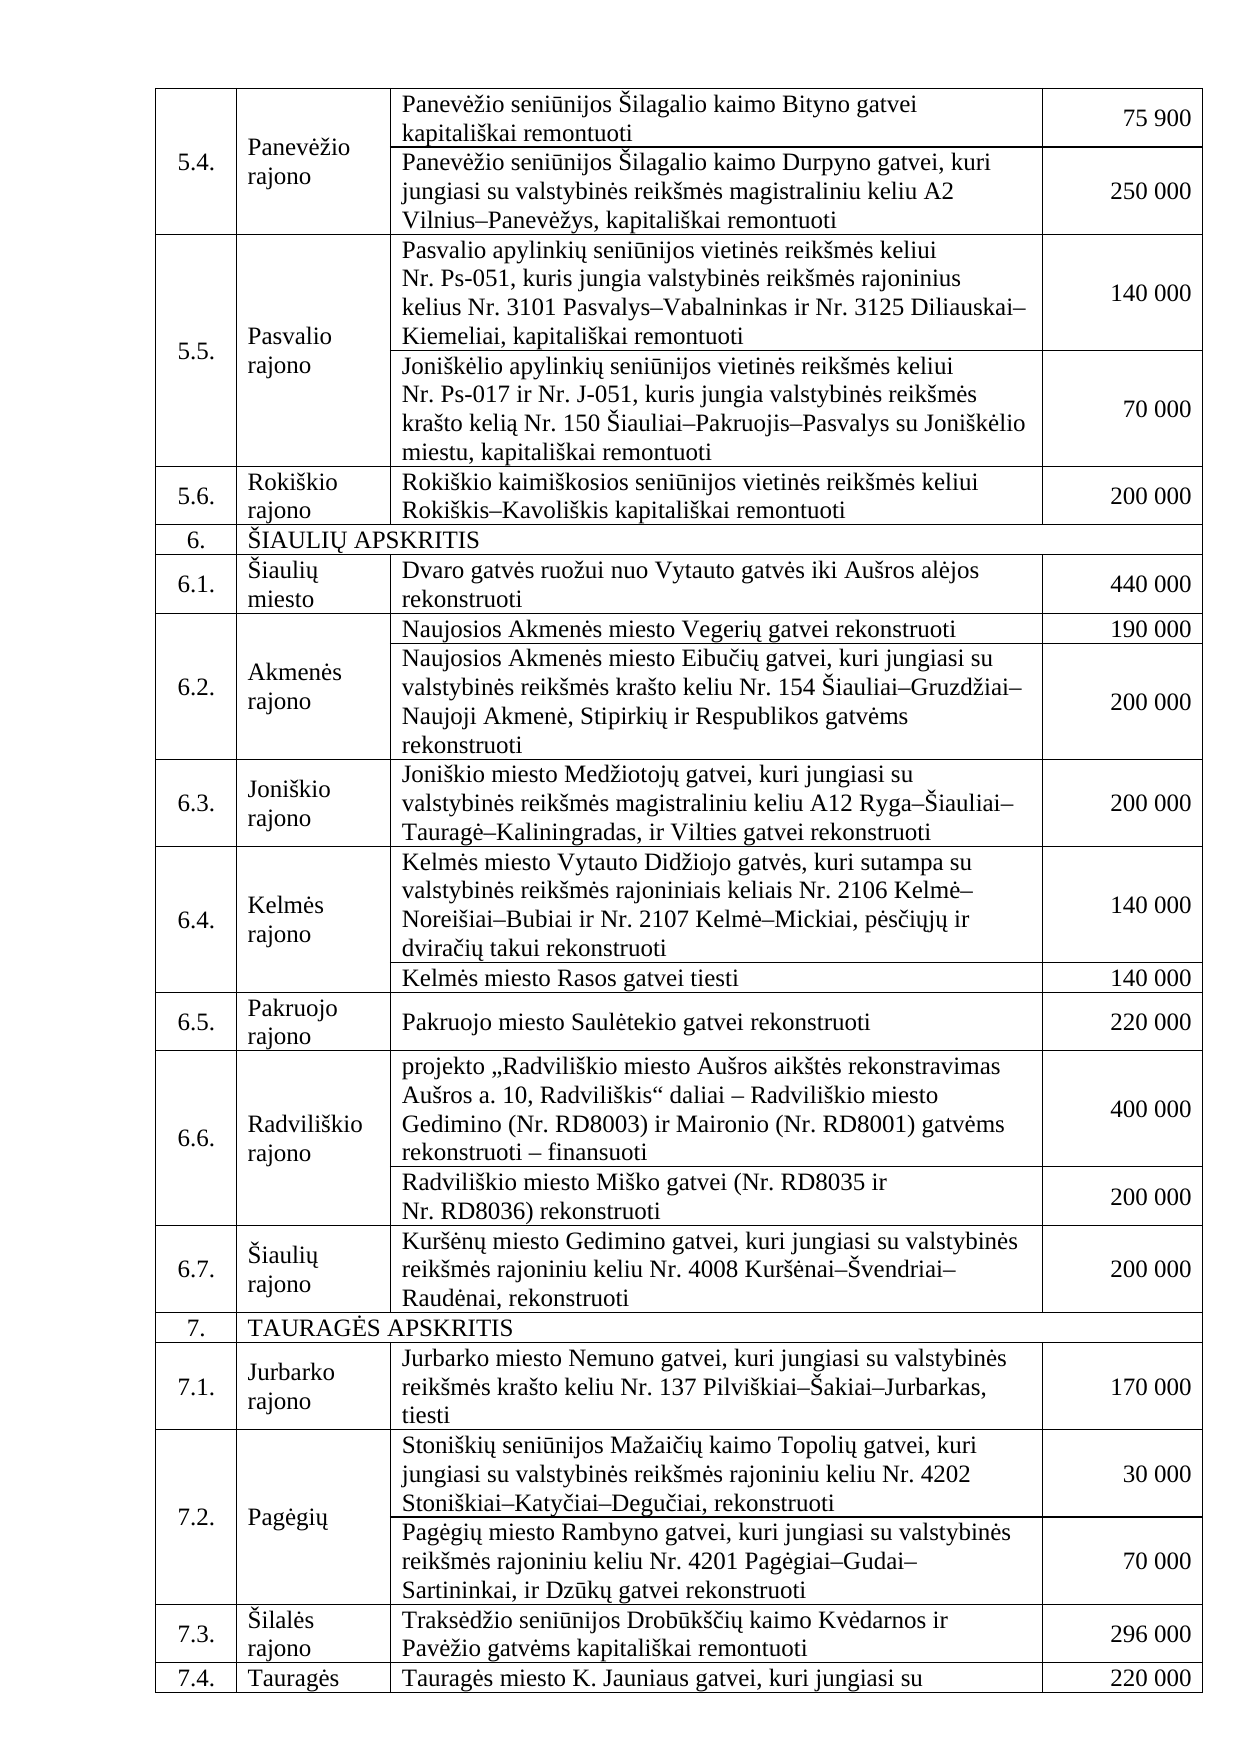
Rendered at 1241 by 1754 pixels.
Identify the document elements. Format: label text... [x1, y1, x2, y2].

table_cell 7. [156, 1313, 236, 1342]
table_cell 200 000 [1043, 1167, 1202, 1225]
table_cell 220 000 [1043, 993, 1202, 1050]
table_cell 220 000 [1043, 1663, 1202, 1692]
table_cell Naujosios Akmenės miesto Eibučių gatvei, kuri jungiasi su valstybinės reikšmės krašto keliu Nr. 154 Šiauliai–Gruzdžiai– Naujoji Akmenė, Stipirkių ir Respublikos gatvėms rekonstruoti [391, 644, 1042, 758]
table_header 75 900 [1043, 89, 1202, 146]
table_cell 70 000 [1043, 1518, 1202, 1604]
table_cell Tauragės miesto K. Jauniaus gatvei, kuri jungiasi su [391, 1663, 1042, 1692]
table_cell 6.4. [156, 847, 236, 992]
table_cell Pasvalio apylinkių seniūnijos vietinės reikšmės keliui Nr. Ps-051, kuris jungia valstybinės reikšmės rajoninius kelius Nr. 3101 Pasvalys–Vabalninkas ir Nr. 3125 Diliauskai– Kiemeliai, kapitališkai remontuoti [391, 235, 1042, 350]
table_cell 6.5. [156, 993, 236, 1050]
table_cell Šilalės rajono [237, 1605, 390, 1662]
table_cell Kelmės miesto Rasos gatvei tiesti [391, 963, 1042, 992]
table_cell Jurbarko miesto Nemuno gatvei, kuri jungiasi su valstybinės reikšmės krašto keliu Nr. 137 Pilviškiai–Šakiai–Jurbarkas, tiesti [391, 1343, 1042, 1429]
table_header 5.4. [156, 89, 236, 234]
table_cell Joniškio rajono [237, 760, 390, 846]
table_cell 7.2. [156, 1430, 236, 1604]
table_cell Pakruojo miesto Saulėtekio gatvei rekonstruoti [391, 993, 1042, 1050]
table_cell 7.4. [156, 1663, 236, 1692]
table_cell 200 000 [1043, 467, 1202, 524]
table_cell 400 000 [1043, 1051, 1202, 1166]
table_header Panevėžio seniūnijos Šilagalio kaimo Bityno gatvei kapitališkai remontuoti [391, 89, 1042, 146]
table_cell 200 000 [1043, 644, 1202, 758]
table_cell 140 000 [1043, 847, 1202, 962]
table_cell 30 000 [1043, 1430, 1202, 1516]
table_cell 6.2. [156, 614, 236, 758]
table_cell 5.5. [156, 235, 236, 466]
table_cell Radviliškio miesto Miško gatvei (Nr. RD8035 ir Nr. RD8036) rekonstruoti [391, 1167, 1042, 1225]
table_cell Dvaro gatvės ruožui nuo Vytauto gatvės iki Aušros alėjos rekonstruoti [391, 555, 1042, 613]
table_cell Kelmės miesto Vytauto Didžiojo gatvės, kuri sutampa su valstybinės reikšmės rajoniniais keliais Nr. 2106 Kelmė– Noreišiai–Bubiai ir Nr. 2107 Kelmė–Mickiai, pėsčiųjų ir dviračių takui rekonstruoti [391, 847, 1042, 962]
table_cell Rokiškio rajono [237, 467, 390, 524]
table_cell TAURAGĖS APSKRITIS [237, 1313, 1202, 1342]
table_cell Joniškio miesto Medžiotojų gatvei, kuri jungiasi su valstybinės reikšmės magistraliniu keliu A12 Ryga–Šiauliai– Tauragė–Kaliningradas, ir Vilties gatvei rekonstruoti [391, 760, 1042, 846]
table_cell 200 000 [1043, 1226, 1202, 1312]
table_cell Akmenės rajono [237, 614, 390, 758]
table_cell Stoniškių seniūnijos Mažaičių kaimo Topolių gatvei, kuri jungiasi su valstybinės reikšmės rajoniniu keliu Nr. 4202 Stoniškiai–Katyčiai–Degučiai, rekonstruoti [391, 1430, 1042, 1516]
table_cell 440 000 [1043, 555, 1202, 613]
table_cell 170 000 [1043, 1343, 1202, 1429]
table_cell 6.6. [156, 1051, 236, 1225]
table_cell Jurbarko rajono [237, 1343, 390, 1429]
table_cell Kuršėnų miesto Gedimino gatvei, kuri jungiasi su valstybinės reikšmės rajoniniu keliu Nr. 4008 Kuršėnai–Švendriai– Raudėnai, rekonstruoti [391, 1226, 1042, 1312]
table_cell projekto „Radviliškio miesto Aušros aikštės rekonstravimas Aušros a. 10, Radviliškis“ daliai – Radviliškio miesto Gedimino (Nr. RD8003) ir Maironio (Nr. RD8001) gatvėms rekonstruoti – finansuoti [391, 1051, 1042, 1166]
table_cell Panevėžio seniūnijos Šilagalio kaimo Durpyno gatvei, kuri jungiasi su valstybinės reikšmės magistraliniu keliu A2 Vilnius–Panevėžys, kapitališkai remontuoti [391, 148, 1042, 234]
table_cell Tauragės [237, 1663, 390, 1692]
table_cell Pakruojo rajono [237, 993, 390, 1050]
table_cell 140 000 [1043, 963, 1202, 992]
table_cell Naujosios Akmenės miesto Vegerių gatvei rekonstruoti [391, 614, 1042, 642]
table_cell Kelmės rajono [237, 847, 390, 992]
table_cell Šiaulių miesto [237, 555, 390, 613]
table_cell Joniškėlio apylinkių seniūnijos vietinės reikšmės keliui Nr. Ps-017 ir Nr. J-051, kuris jungia valstybinės reikšmės krašto kelią Nr. 150 Šiauliai–Pakruojis–Pasvalys su Joniškėlio miestu, kapitališkai remontuoti [391, 351, 1042, 466]
table_cell Traksėdžio seniūnijos Drobūkščių kaimo Kvėdarnos ir Pavėžio gatvėms kapitališkai remontuoti [391, 1605, 1042, 1662]
table_cell 200 000 [1043, 760, 1202, 846]
table_cell Šiaulių rajono [237, 1226, 390, 1312]
table_cell 6.7. [156, 1226, 236, 1312]
table_cell ŠIAULIŲ APSKRITIS [237, 525, 1202, 554]
table_cell 70 000 [1043, 351, 1202, 466]
table_cell 140 000 [1043, 235, 1202, 350]
table_cell 7.1. [156, 1343, 236, 1429]
table_cell 5.6. [156, 467, 236, 524]
table_cell Pagėgių miesto Rambyno gatvei, kuri jungiasi su valstybinės reikšmės rajoniniu keliu Nr. 4201 Pagėgiai–Gudai– Sartininkai, ir Dzūkų gatvei rekonstruoti [391, 1518, 1042, 1604]
table_cell Radviliškio rajono [237, 1051, 390, 1225]
table_cell Pagėgių [237, 1430, 390, 1604]
table_cell 6.3. [156, 760, 236, 846]
table_cell 7.3. [156, 1605, 236, 1662]
table_cell 190 000 [1043, 614, 1202, 642]
table_cell 296 000 [1043, 1605, 1202, 1662]
table_header Panevėžio rajono [237, 89, 390, 234]
table_cell Pasvalio rajono [237, 235, 390, 466]
table_cell 6. [156, 525, 236, 554]
table_cell 250 000 [1043, 148, 1202, 234]
table_cell 6.1. [156, 555, 236, 613]
table_cell Rokiškio kaimiškosios seniūnijos vietinės reikšmės keliui Rokiškis–Kavoliškis kapitališkai remontuoti [391, 467, 1042, 524]
